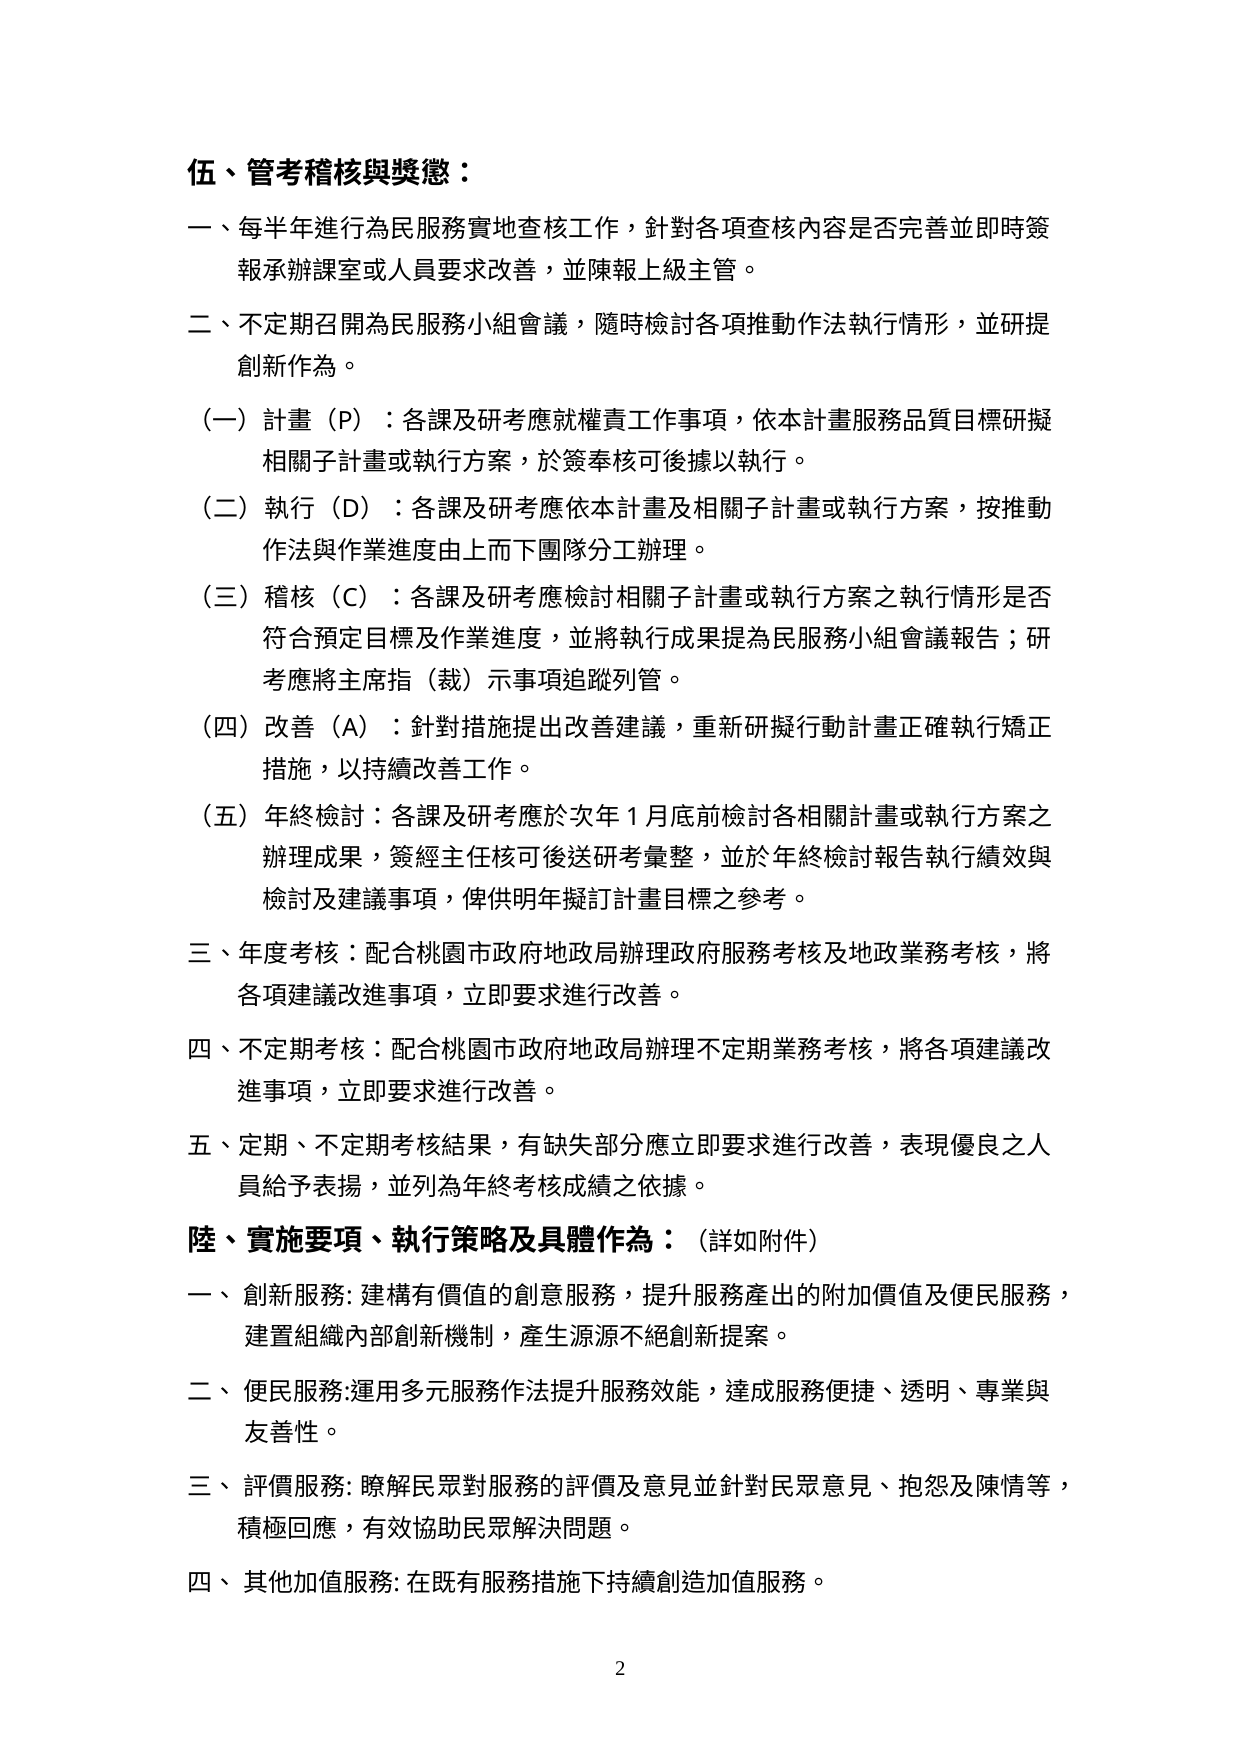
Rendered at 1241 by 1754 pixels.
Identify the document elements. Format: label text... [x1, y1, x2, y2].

text 二、不定期召開為民服務小組會議，隨時檢討各項推動作法執行情形，並研提創新作為。 [187, 300, 1053, 383]
text 五、定期、不定期考核結果，有缺失部分應立即要求進行改善，表現優良之人員給予表揚，並列為年終考核成績之依據。 [187, 1121, 1053, 1204]
text （一）計畫（P）：各課及研考應就權責工作事項，依本計畫服務品質目標研擬相關子計畫或執行方案，於簽奉核可後據以執行。 [187, 396, 1053, 479]
list 其他加值服務: 在既有服務措施下持續創造加值服務。 [187, 1558, 1053, 1600]
text 陸、實施要項、執行策略及具體作為：（詳如附件） [187, 1217, 1053, 1258]
text 四、不定期考核：配合桃園市政府地政局辦理不定期業務考核，將各項建議改進事項，立即要求進行改善。 [187, 1025, 1053, 1108]
text （四）改善（A）：針對措施提出改善建議，重新研擬行動計畫正確執行矯正措施，以持續改善工作。 [187, 703, 1053, 786]
text 一、每半年進行為民服務實地查核工作，針對各項查核內容是否完善並即時簽報承辦課室或人員要求改善，並陳報上級主管。 [187, 204, 1053, 287]
list 便民服務:運用多元服務作法提升服務效能，達成服務便捷、透明、專業與友善性。 [187, 1367, 1053, 1450]
list 評價服務: 瞭解民眾對服務的評價及意見並針對民眾意見、抱怨及陳情等，積極回應，有效協助民眾解決問題。 [187, 1462, 1053, 1546]
list 創新服務: 建構有價值的創意服務，提升服務產出的附加價值及便民服務，建置組織內部創新機制，產生源源不絕創新提案。 [187, 1271, 1053, 1354]
text （二）執行（D）：各課及研考應依本計畫及相關子計畫或執行方案，按推動作法與作業進度由上而下團隊分工辦理。 [187, 484, 1053, 568]
text 三、年度考核：配合桃園市政府地政局辦理政府服務考核及地政業務考核，將各項建議改進事項，立即要求進行改善。 [187, 929, 1053, 1012]
text 伍、管考稽核與獎懲： [187, 150, 1053, 192]
text （五）年終檢討：各課及研考應於次年1月底前檢討各相關計畫或執行方案之辦理成果，簽經主任核可後送研考彙整，並於年終檢討報告執行績效與檢討及建議事項，俾供明年擬訂計畫目標之參考。 [187, 792, 1053, 917]
text （三）稽核（C）：各課及研考應檢討相關子計畫或執行方案之執行情形是否符合預定目標及作業進度，並將執行成果提為民服務小組會議報告；研考應將主席指（裁）示事項追蹤列管。 [187, 573, 1053, 698]
